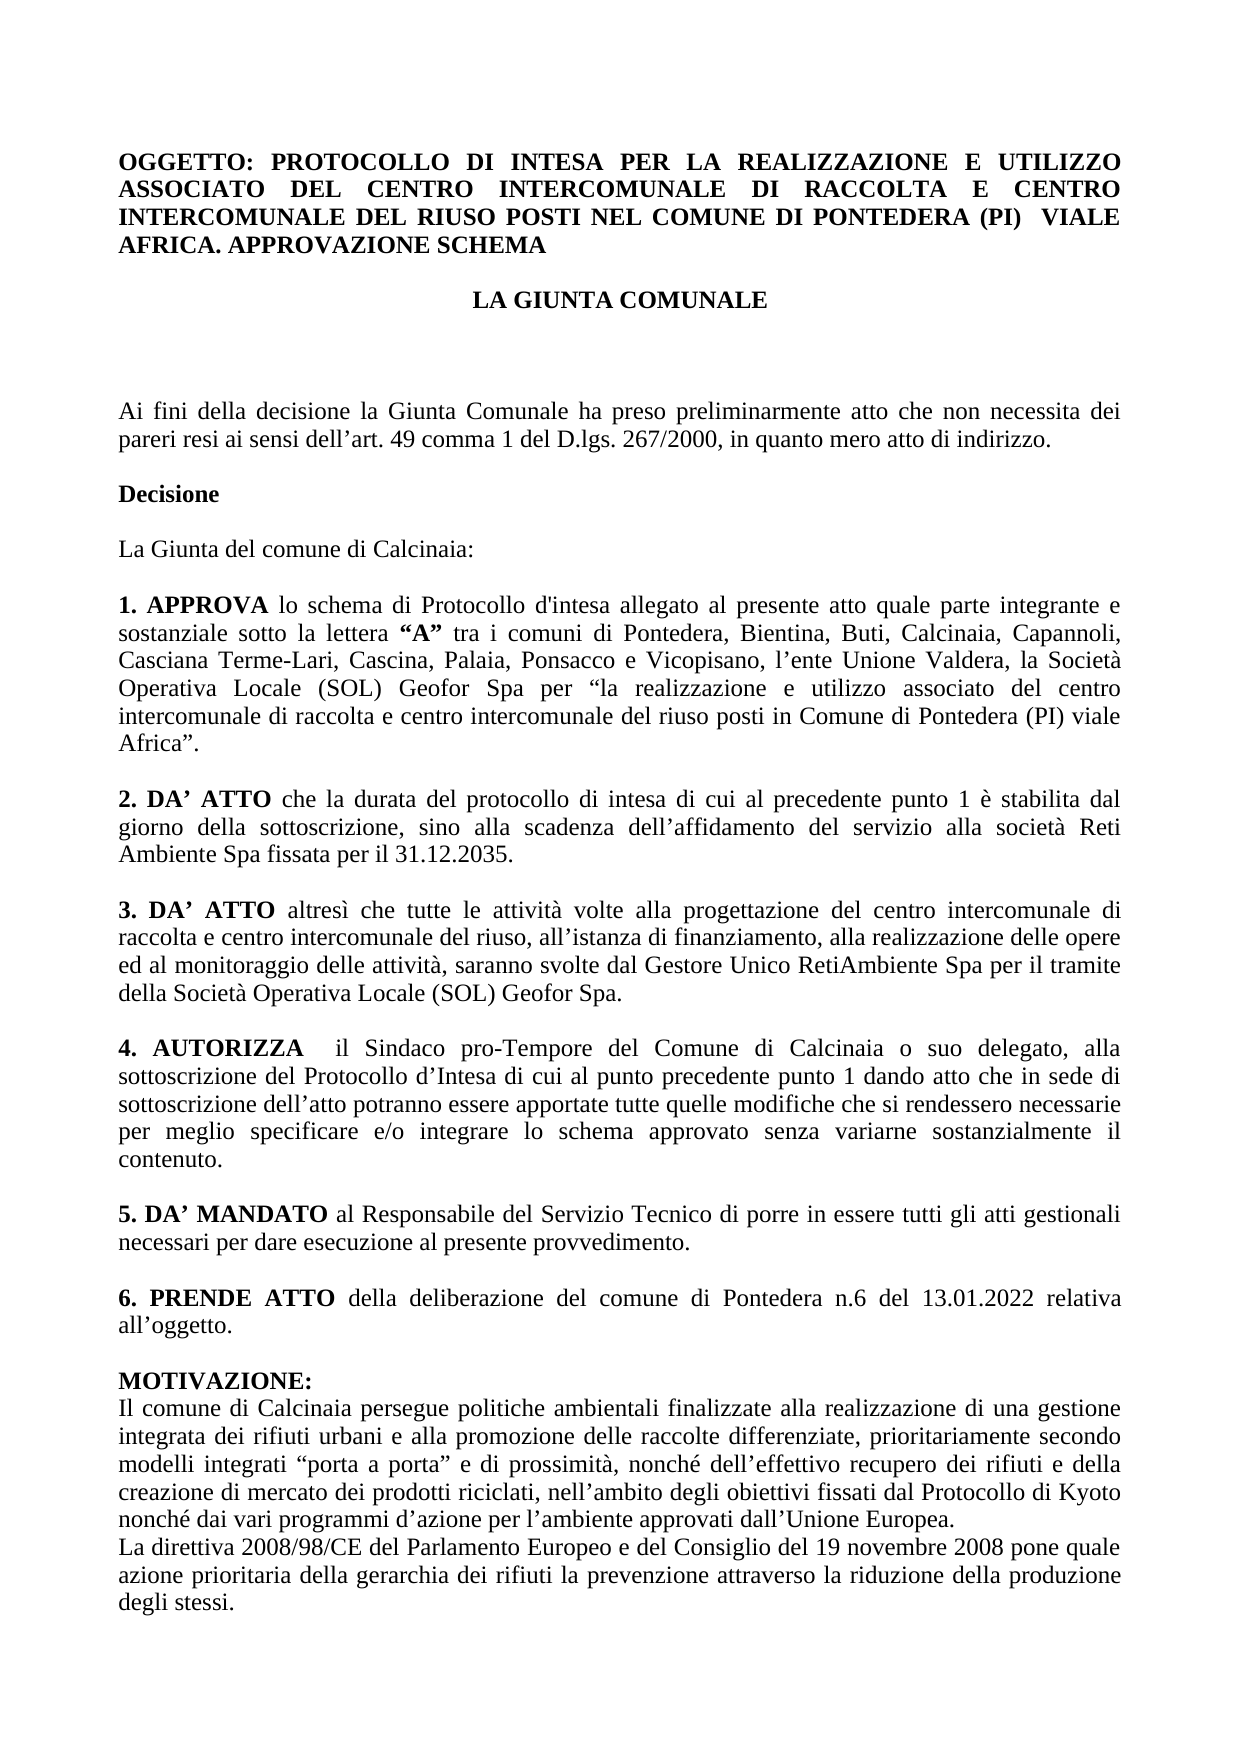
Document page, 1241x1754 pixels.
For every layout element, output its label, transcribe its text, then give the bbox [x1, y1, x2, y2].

text 2. DA’ ATTO che la durata del protocollo di intesa di cui al precedente punto 1 è stabilita dal giorno della sottoscrizione, sino alla scadenza dell’affidamento del servizio alla società Reti Ambiente Spa fissata per il 31.12.2035. [118, 785, 1122, 868]
text 5. DA’ MANDATO al Responsabile del Servizio Tecnico di porre in essere tutti gli atti gestionali necessari per dare esecuzione al presente provvedimento. [118, 1201, 1122, 1256]
text 4. AUTORIZZA il Sindaco pro-Tempore del Comune di Calcinaia o suo delegato, alla sottoscrizione del Protocollo d’Intesa di cui al punto precedente punto 1 dando atto che in sede di sottoscrizione dell’atto potranno essere apportate tutte quelle modifiche che si rendessero necessarie per meglio specificare e/o integrare lo schema approvato senza variarne sostanzialmente il contenuto. [118, 1034, 1122, 1173]
text La Giunta del comune di Calcinaia: [118, 536, 1122, 563]
text Il comune di Calcinaia persegue politiche ambientali finalizzate alla realizzazione di una gestione integrata dei rifiuti urbani e alla promozione delle raccolte differenziate, prioritariamente secondo modelli integrati “porta a porta” e di prossimità, nonché dell’effettivo recupero dei rifiuti e della creazione di mercato dei prodotti riciclati, nell’ambito degli obiettivi fissati dal Protocollo di Kyoto nonché dai vari programmi d’azione per l’ambiente approvati dall’Unione Europea. [118, 1394, 1122, 1533]
text LA GIUNTA COMUNALE [118, 286, 1122, 314]
text OGGETTO: PROTOCOLLO DI INTESA PER LA REALIZZAZIONE E UTILIZZO ASSOCIATO DEL CENTRO INTERCOMUNALE DI RACCOLTA E CENTRO INTERCOMUNALE DEL RIUSO POSTI NEL COMUNE DI PONTEDERA (PI) VIALE AFRICA. APPROVAZIONE SCHEMA [118, 148, 1122, 258]
text 3. DA’ ATTO altresì che tutte le attività volte alla progettazione del centro intercomunale di raccolta e centro intercomunale del riuso, all’istanza di finanziamento, alla realizzazione delle opere ed al monitoraggio delle attività, saranno svolte dal Gestore Unico RetiAmbiente Spa per il tramite della Società Operativa Locale (SOL) Geofor Spa. [118, 896, 1122, 1007]
text MOTIVAZIONE: [118, 1367, 1122, 1394]
text 1. APPROVA lo schema di Protocollo d'intesa allegato al presente atto quale parte integrante e sostanziale sotto la lettera “A” tra i comuni di Pontedera, Bientina, Buti, Calcinaia, Capannoli, Casciana Terme-Lari, Cascina, Palaia, Ponsacco e Vicopisano, l’ente Unione Valdera, la Società Operativa Locale (SOL) Geofor Spa per “la realizzazione e utilizzo associato del centro intercomunale di raccolta e centro intercomunale del riuso posti in Comune di Pontedera (PI) viale Africa”. [118, 591, 1122, 757]
text La direttiva 2008/98/CE del Parlamento Europeo e del Consiglio del 19 novembre 2008 pone quale azione prioritaria della gerarchia dei rifiuti la prevenzione attraverso la riduzione della produzione degli stessi. [118, 1533, 1122, 1616]
text 6. PRENDE ATTO della deliberazione del comune di Pontedera n.6 del 13.01.2022 relativa all’oggetto. [118, 1284, 1122, 1339]
text Ai fini della decisione la Giunta Comunale ha preso preliminarmente atto che non necessita dei pareri resi ai sensi dell’art. 49 comma 1 del D.lgs. 267/2000, in quanto mero atto di indirizzo. [118, 397, 1122, 452]
text Decisione [118, 480, 1122, 508]
